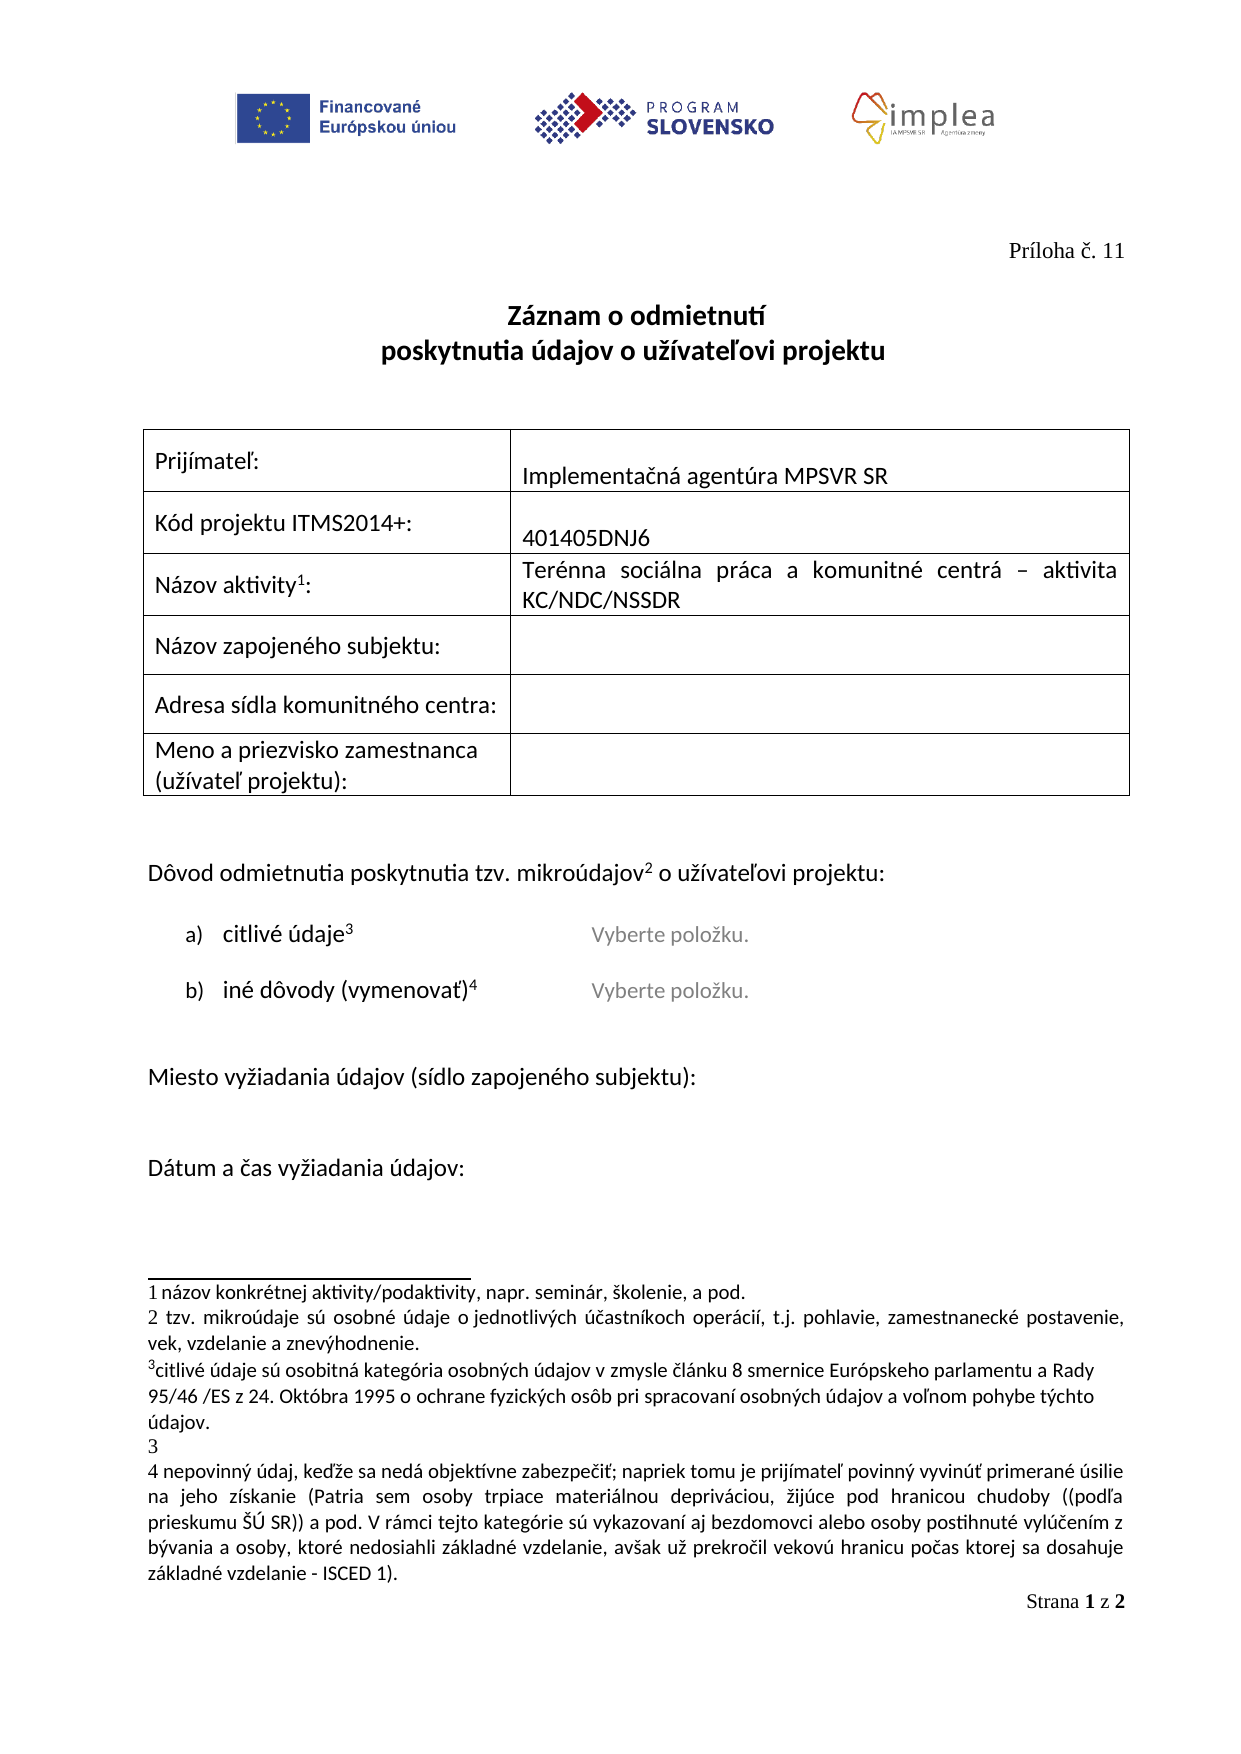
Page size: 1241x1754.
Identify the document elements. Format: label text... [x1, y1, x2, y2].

table_cell Adresa sídla komunitného centra: [144, 675, 510, 733]
text poskytnutia údajov o užívateľovi projektu [148, 332, 1125, 368]
list nepovinný údaj, keďže sa nedá objektívne zabezpečiť; napriek tomu je prijímateľ povinný vyvinúť primerané úsilie na jeho získanie (Patria sem osoby trpiace materiálnou depriváciou, žijúce pod hranicou chudoby ((podľa prieskumu ŠÚ SR)) a pod. V rámci tejto kategórie sú vykazovaní aj bezdomovci alebo osoby postihnuté vylúčením z bývania a osoby, ktoré nedosiahli základné vzdelanie, avšak už prekročil vekovú hranicu počas ktorej sa dosahuje základné vzdelanie - ISCED 1). [148, 1458, 1125, 1585]
table_cell Názov aktivity: [144, 554, 510, 615]
text Príloha č. 11 [148, 103, 1125, 263]
table_cell Meno a priezvisko zamestnanca (užívateľ projektu): [144, 734, 510, 795]
table_header Implementačná agentúra MPSVR SR [511, 430, 1129, 491]
table_cell [511, 616, 1129, 674]
list iné dôvody (vymenovať) Vyberte položku. [185, 974, 1125, 1005]
table_cell Názov zapojeného subjektu: [144, 616, 510, 674]
text Dôvod odmietnutia poskytnutia tzv. mikroúdajov o užívateľovi projektu: [148, 857, 1125, 888]
table_cell Kód projektu ITMS2014+: [144, 492, 510, 553]
text Dátum a čas vyžiadania údajov: [148, 1152, 1125, 1183]
text Záznam o odmietnutí [148, 297, 1125, 332]
table_cell [511, 734, 1129, 795]
text tzv. mikroúdaje sú osobné údaje o jednotlivých účastníkoch operácií, t.j. pohlavie, zamestnanecké postavenie, vek, vzdelanie a znevýhodnenie. [148, 1304, 1125, 1355]
text Miesto vyžiadania údajov (sídlo zapojeného subjektu): [148, 1061, 1125, 1091]
list citlivé údaje Vyberte položku. [185, 918, 1125, 949]
text 3citlivé údaje sú osobitná kategória osobných údajov v zmysle článku 8 smernice Európskeho parlamentu a Rady 95/46 /ES z 24. Októbra 1995 o ochrane fyzických osôb pri spracovaní osobných údajov a voľnom pohybe týchto údajov. [148, 1355, 1125, 1434]
table_cell [511, 675, 1129, 733]
table_header Prijímateľ: [144, 430, 510, 491]
table_cell 401405DNJ6 [511, 492, 1129, 553]
table_cell Terénna sociálna práca a komunitné centrá – aktivita KC/NDC/NSSDR [511, 554, 1129, 615]
